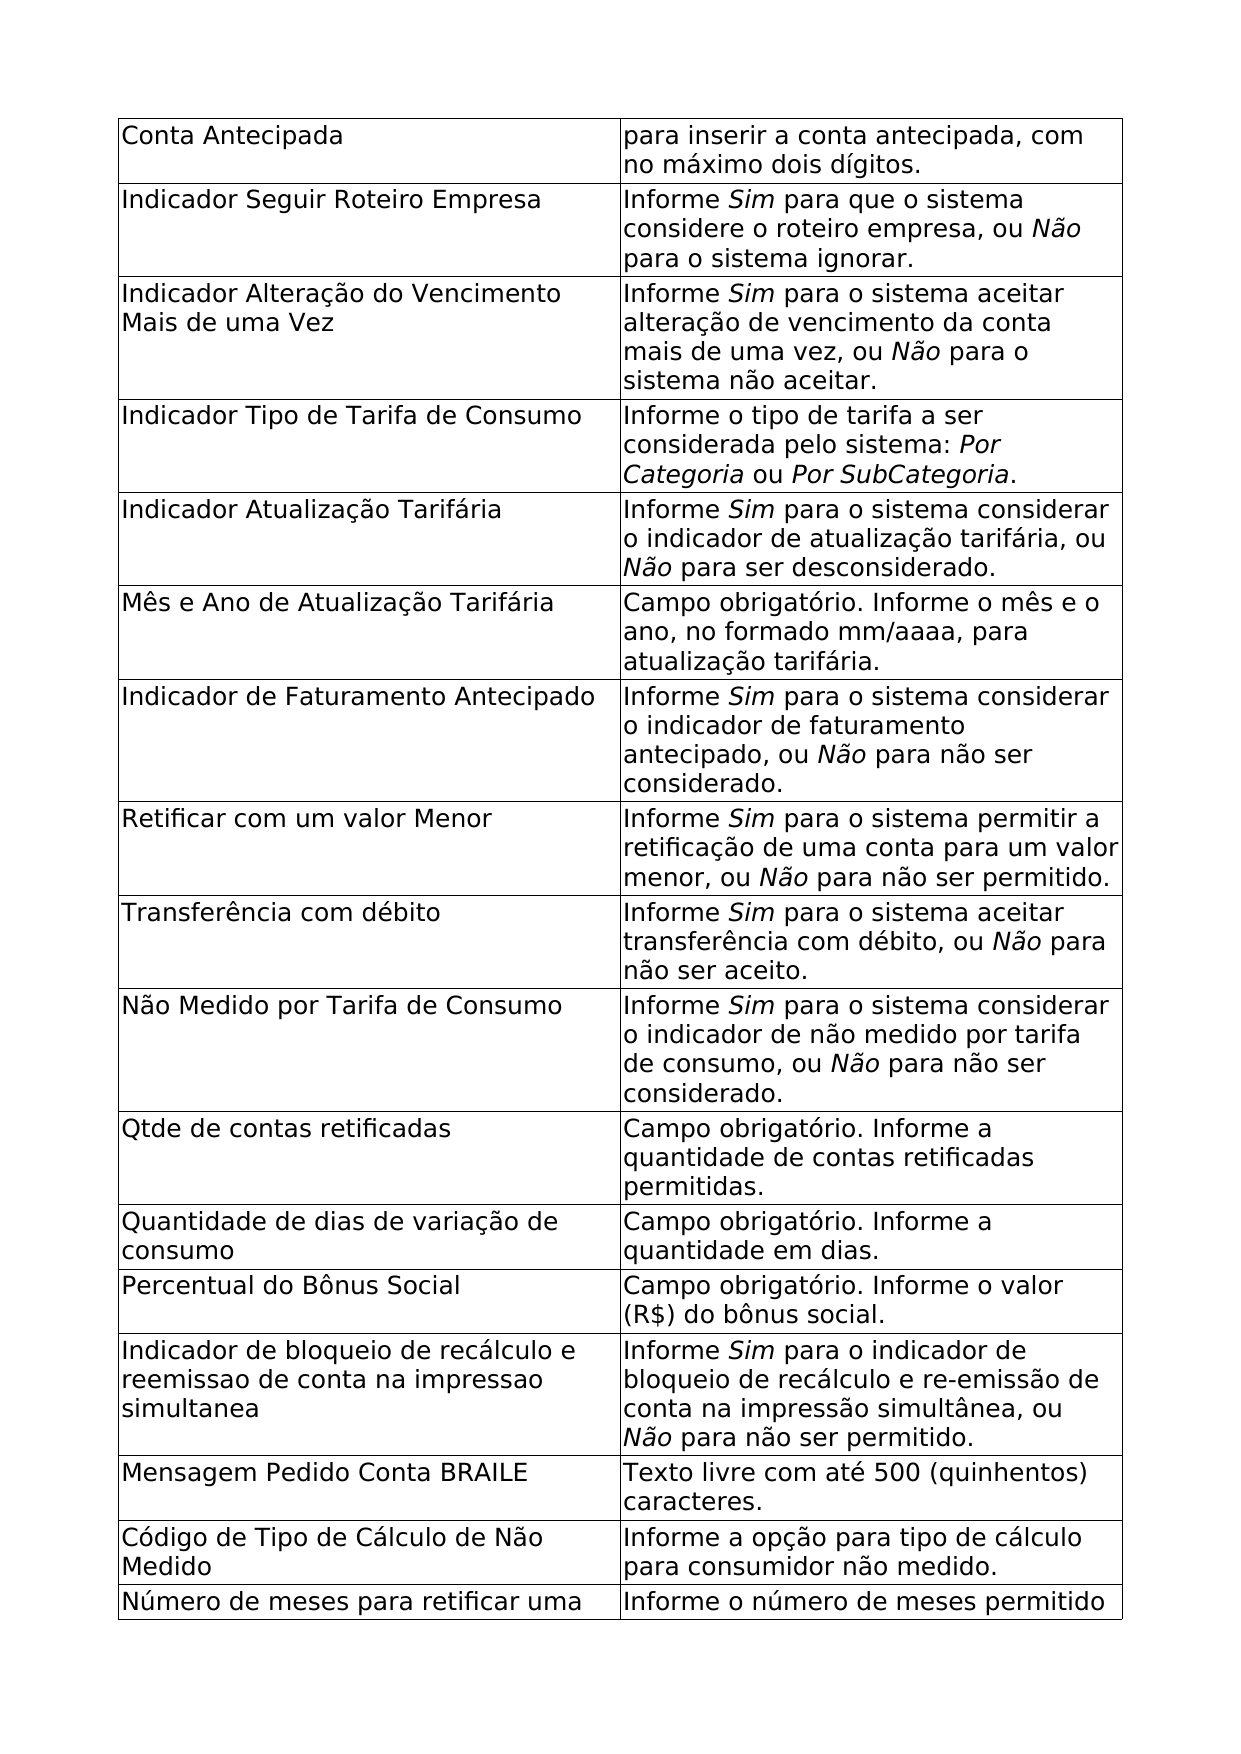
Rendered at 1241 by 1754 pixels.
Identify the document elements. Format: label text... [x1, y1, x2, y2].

table_cell Informe Sim para o sistema aceitar alteração de vencimento da conta mais de uma vez, ou Não para o sistema não aceitar. [621, 277, 1122, 398]
table_cell Retificar com um valor Menor [119, 802, 620, 895]
table_cell Campo obrigatório. Informe a quantidade em dias. [621, 1205, 1122, 1268]
table_cell Número de meses para retificar uma [119, 1585, 620, 1619]
table_cell Texto livre com até 500 (quinhentos) caracteres. [621, 1456, 1122, 1520]
table_cell Informe Sim para o sistema permitir a retificação de uma conta para um valor menor, ou Não para não ser permitido. [621, 802, 1122, 895]
table_cell Campo obrigatório. Informe a quantidade de contas retificadas permitidas. [621, 1112, 1122, 1204]
table_cell Transferência com débito [119, 896, 620, 988]
table_cell Informe Sim para o sistema considerar o indicador de faturamento antecipado, ou Não para não ser considerado. [621, 680, 1122, 801]
table_cell Conta Antecipada [119, 119, 620, 182]
table_cell Indicador Tipo de Tarifa de Consumo [119, 400, 620, 492]
table_cell Qtde de contas retificadas [119, 1112, 620, 1204]
table_cell Informe o número de meses permitido [621, 1585, 1122, 1619]
table_cell Informe o tipo de tarifa a ser considerada pelo sistema: Por Categoria ou Por SubCategoria. [621, 400, 1122, 492]
table_cell Informe Sim para o sistema considerar o indicador de atualização tarifária, ou Não para ser desconsiderado. [621, 493, 1122, 585]
table_cell Informe Sim para que o sistema considere o roteiro empresa, ou Não para o sistema ignorar. [621, 184, 1122, 276]
table_cell Mensagem Pedido Conta BRAILE [119, 1456, 620, 1520]
table_cell Informe Sim para o sistema considerar o indicador de não medido por tarifa de consumo, ou Não para não ser considerado. [621, 989, 1122, 1111]
table_cell Indicador Seguir Roteiro Empresa [119, 184, 620, 276]
table_cell Indicador Alteração do Vencimento Mais de uma Vez [119, 277, 620, 398]
table_cell Mês e Ano de Atualização Tarifária [119, 586, 620, 679]
table_cell Indicador de bloqueio de recálculo e reemissao de conta na impressao simultanea [119, 1334, 620, 1455]
table_cell Percentual do Bônus Social [119, 1270, 620, 1333]
table_cell Informe Sim para o indicador de bloqueio de recálculo e re-emissão de conta na impressão simultânea, ou Não para não ser permitido. [621, 1334, 1122, 1455]
table_cell Quantidade de dias de variação de consumo [119, 1205, 620, 1268]
table_cell Informe a opção para tipo de cálculo para consumidor não medido. [621, 1521, 1122, 1584]
table_cell Indicador Atualização Tarifária [119, 493, 620, 585]
table_cell Não Medido por Tarifa de Consumo [119, 989, 620, 1111]
table_cell para inserir a conta antecipada, com no máximo dois dígitos. [621, 119, 1122, 182]
table_cell Indicador de Faturamento Antecipado [119, 680, 620, 801]
table_cell Campo obrigatório. Informe o mês e o ano, no formado mm/aaaa, para atualização tarifária. [621, 586, 1122, 679]
table_cell Campo obrigatório. Informe o valor (R$) do bônus social. [621, 1270, 1122, 1333]
table_cell Código de Tipo de Cálculo de Não Medido [119, 1521, 620, 1584]
table_cell Informe Sim para o sistema aceitar transferência com débito, ou Não para não ser aceito. [621, 896, 1122, 988]
